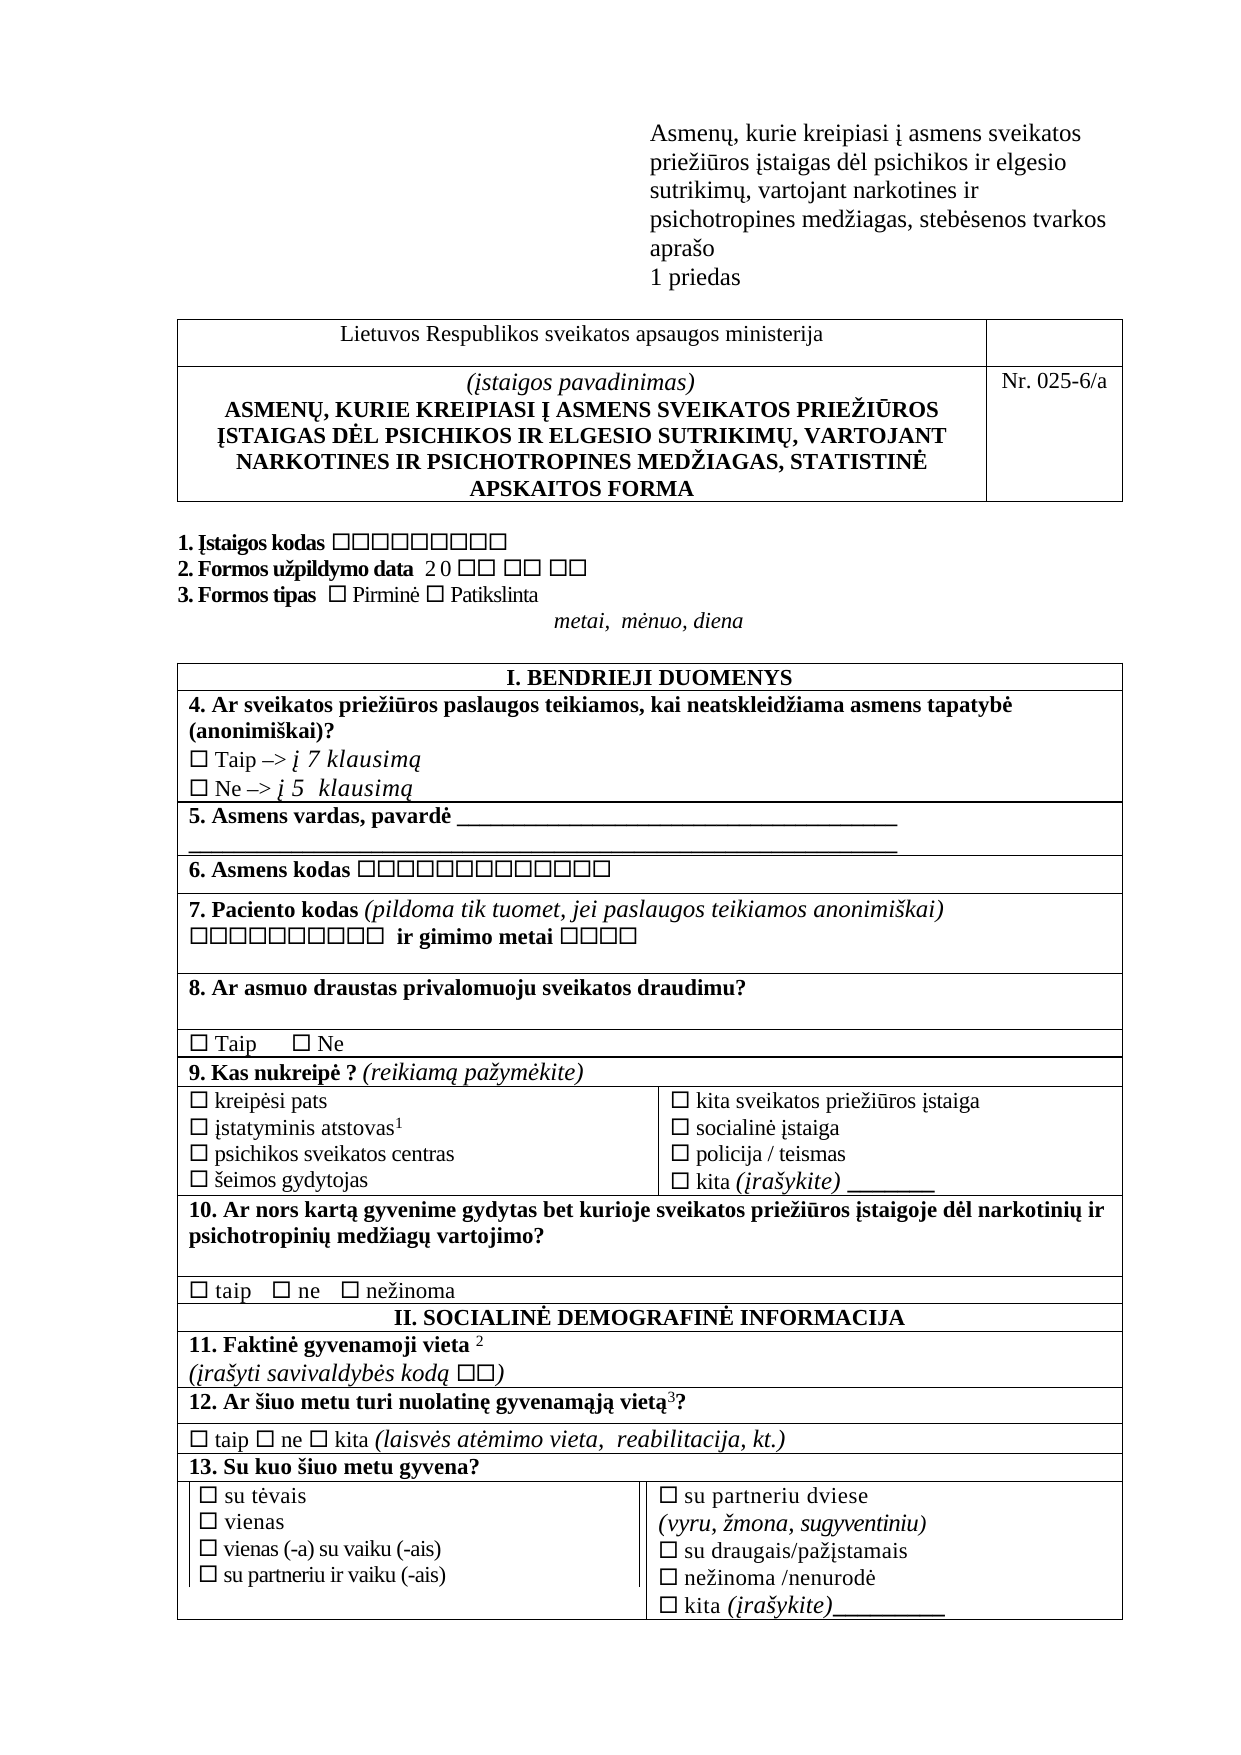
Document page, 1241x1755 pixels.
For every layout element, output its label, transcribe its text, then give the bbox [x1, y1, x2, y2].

text Asmenų, kurie kreipiasi į asmens sveikatos [649, 118, 1122, 147]
text psichotropines medžiagas, stebėsenos tvarkos [649, 204, 1122, 233]
text 3. Formos tipas [] Pirminė [] Patikslinta [177, 581, 1166, 608]
table_header [987, 320, 1122, 366]
text aprašo [649, 233, 1122, 262]
text metai, mėnuo, diena [177, 608, 1122, 634]
table_cell [] su tėvais [] vienas [] vienas (-a) su vaiku (-ais) [] su partneriu ir vaiku (-ais) [178, 1482, 646, 1619]
table_header I. BENDRIEJI DUOMENYS [178, 664, 1122, 690]
table_cell [] kreipėsi pats [] įstatyminis atstovas1 [] psichikos sveikatos centras [] šeimos gydytojas [178, 1087, 658, 1195]
text 1. Įstaigos kodas [][][][][][][][][] [177, 528, 1166, 555]
text 1 priedas [649, 262, 1122, 291]
table_cell Nr. 025-6/a [987, 367, 1122, 501]
text priežiūros įstaigas dėl psichikos ir elgesio [649, 147, 1122, 176]
table_cell 5. Asmens vardas, pavardė _ [178, 803, 1122, 855]
table_cell [] kita sveikatos priežiūros įstaiga [] socialinė įstaiga [] policija / teismas [] kita (įrašykite) _______ [659, 1087, 1122, 1195]
table_cell (įstaigos pavadinimas) asmenų, kurie kreipiasi į asmens sveikatos priežiūros įstaigas dėl psichikos ir elgesio sutrikimų, vartojant Narkotines ir psichotropines medžiagas, statistinė apskaitos forma [178, 367, 986, 501]
table_cell [] su partneriu dviese (vyru, žmona, sugyventiniu) [] su draugais/pažįstamais [] nežinoma /nenurodė [] kita (įrašykite)_________ [647, 1482, 1122, 1619]
table_cell 12. Ar šiuo metu turi nuolatinę gyvenamąją vietą3? [178, 1388, 1122, 1423]
text sutrikimų, vartojant narkotines ir [649, 176, 1122, 204]
table_cell II. SOCIALINĖ DEMOGRAFINĖ INFORMACIJA [178, 1304, 1122, 1331]
table_cell 4. Ar sveikatos priežiūros paslaugos teikiamos, kai neatskleidžiama asmens tapatybė (anonimiškai)? [] Taip –> į 7 klausimą [] Ne –> į 5 klausimą [178, 691, 1122, 801]
table_cell [] Taip [] Ne [178, 1030, 1122, 1056]
text 2. Formos užpildymo data 2 0 [][] [][] [][] [177, 555, 1166, 581]
table_cell 11. Faktinė gyvenamoji vieta 2 (įrašyti savivaldybės kodą [][]) [178, 1332, 1122, 1387]
table_cell 9. Kas nukreipė ? (reikiamą pažymėkite) [178, 1058, 1122, 1086]
table_cell 13. Su kuo šiuo metu gyvena? [178, 1454, 1122, 1481]
table_header Lietuvos Respublikos sveikatos apsaugos ministerija [178, 320, 986, 366]
table_cell 7. Paciento kodas (pildoma tik tuomet, jei paslaugos teikiamos anonimiškai) [][][][][][][][][][] ir gimimo metai [][][][] [178, 894, 1122, 973]
table_cell 8. Ar asmuo draustas privalomuoju sveikatos draudimu? [178, 974, 1122, 1029]
table_cell 6. Asmens kodas [][][][][][][][][][][][][] [178, 856, 1122, 893]
table_cell [] taip [] ne [] nežinoma [178, 1277, 1122, 1303]
table_cell [] taip [] ne [] kita (laisvės atėmimo vieta, reabilitacija, kt.) [178, 1424, 1122, 1452]
table_cell 10. Ar nors kartą gyvenime gydytas bet kurioje sveikatos priežiūros įstaigoje dėl narkotinių ir psichotropinių medžiagų vartojimo? [178, 1196, 1122, 1276]
